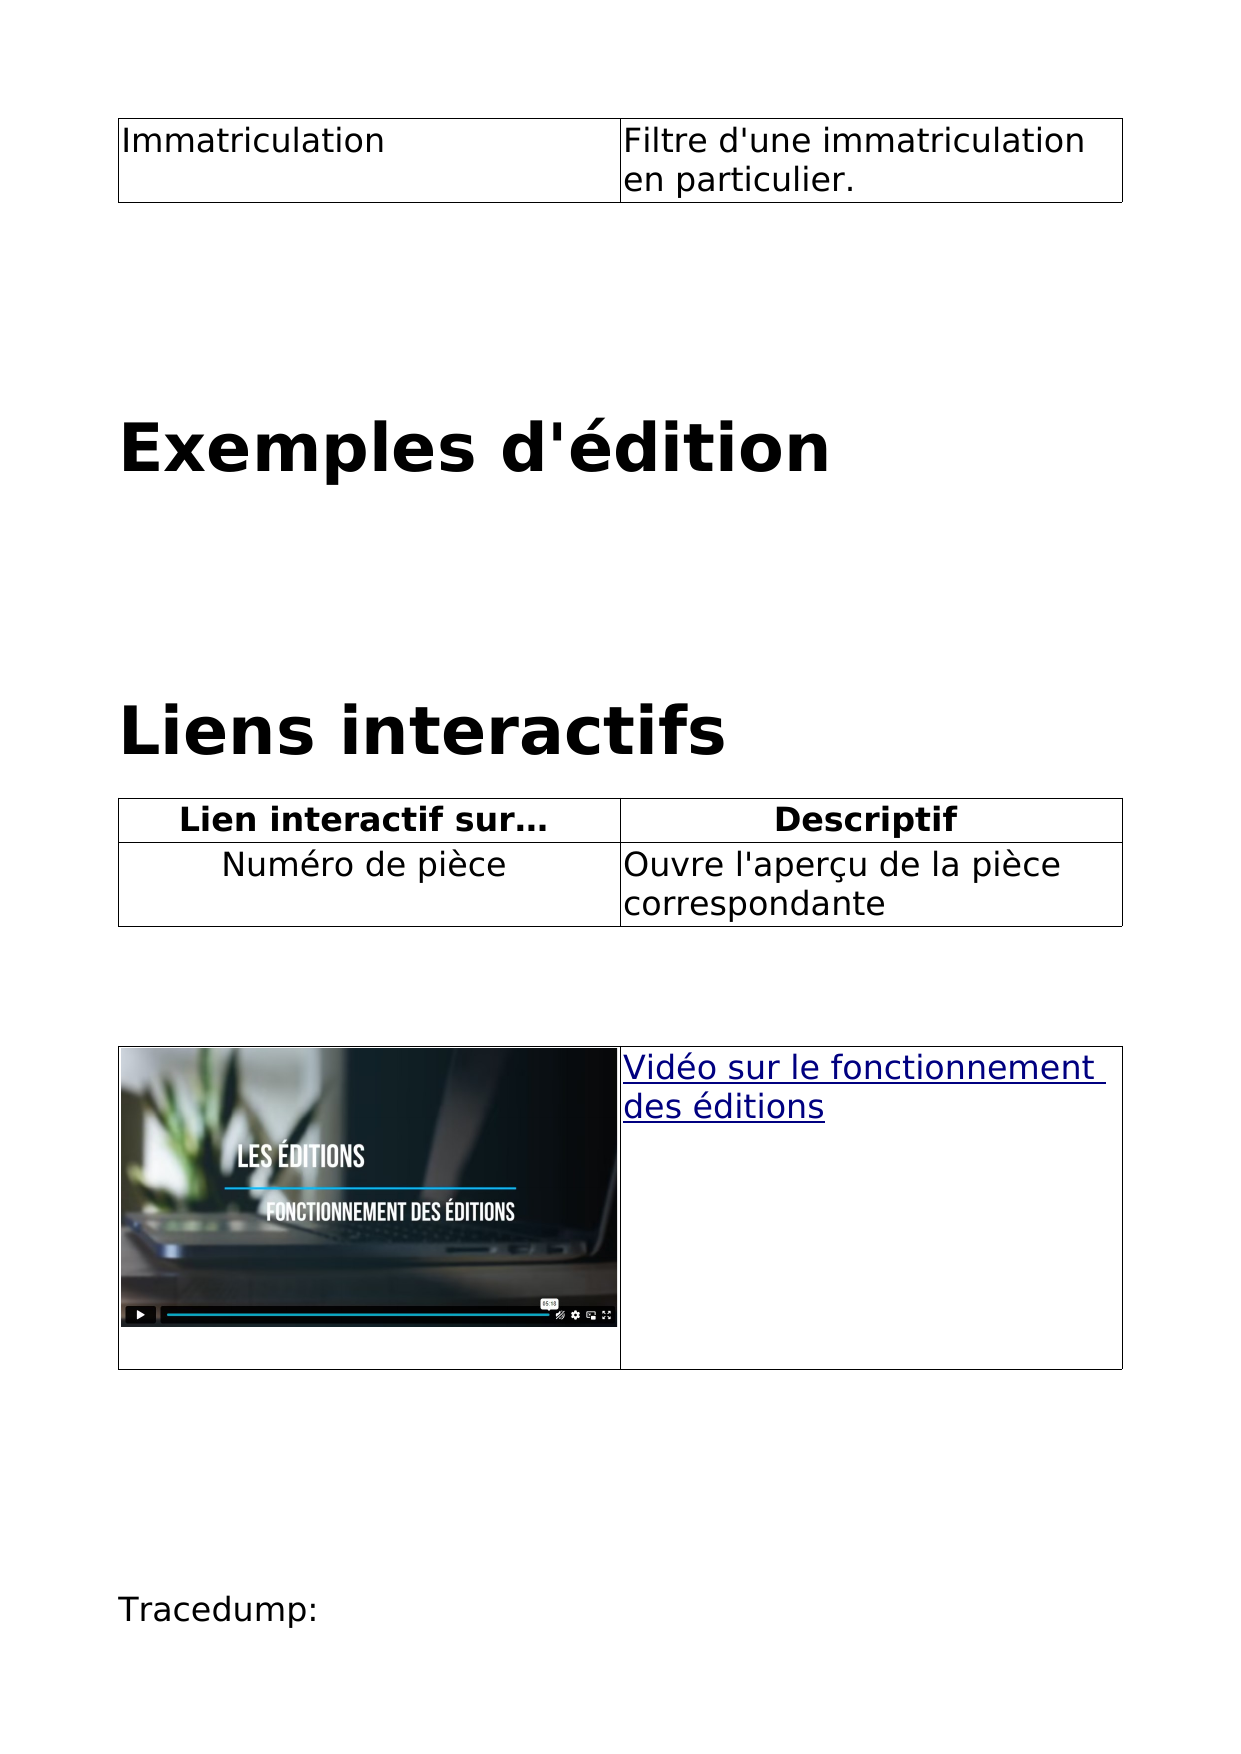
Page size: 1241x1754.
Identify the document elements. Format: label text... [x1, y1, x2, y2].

table_cell Filtre d'une immatriculation en particulier. [621, 119, 1122, 202]
picture [121, 1048, 618, 1327]
table_header Descriptif [621, 799, 1122, 842]
table_cell Ouvre l'aperçu de la pièce correspondante [621, 843, 1122, 926]
subtitle Liens interactifs [118, 693, 1122, 770]
text Tracedump: [118, 1551, 1122, 1629]
table_cell Numéro de pièce [119, 843, 620, 926]
table_header Vidéo sur le fonctionnement des éditions [621, 1047, 1122, 1368]
table_header [119, 1047, 620, 1368]
table_header Lien interactif sur… [119, 799, 620, 842]
table_cell Immatriculation [119, 119, 620, 202]
subtitle Exemples d'édition [118, 409, 1122, 487]
